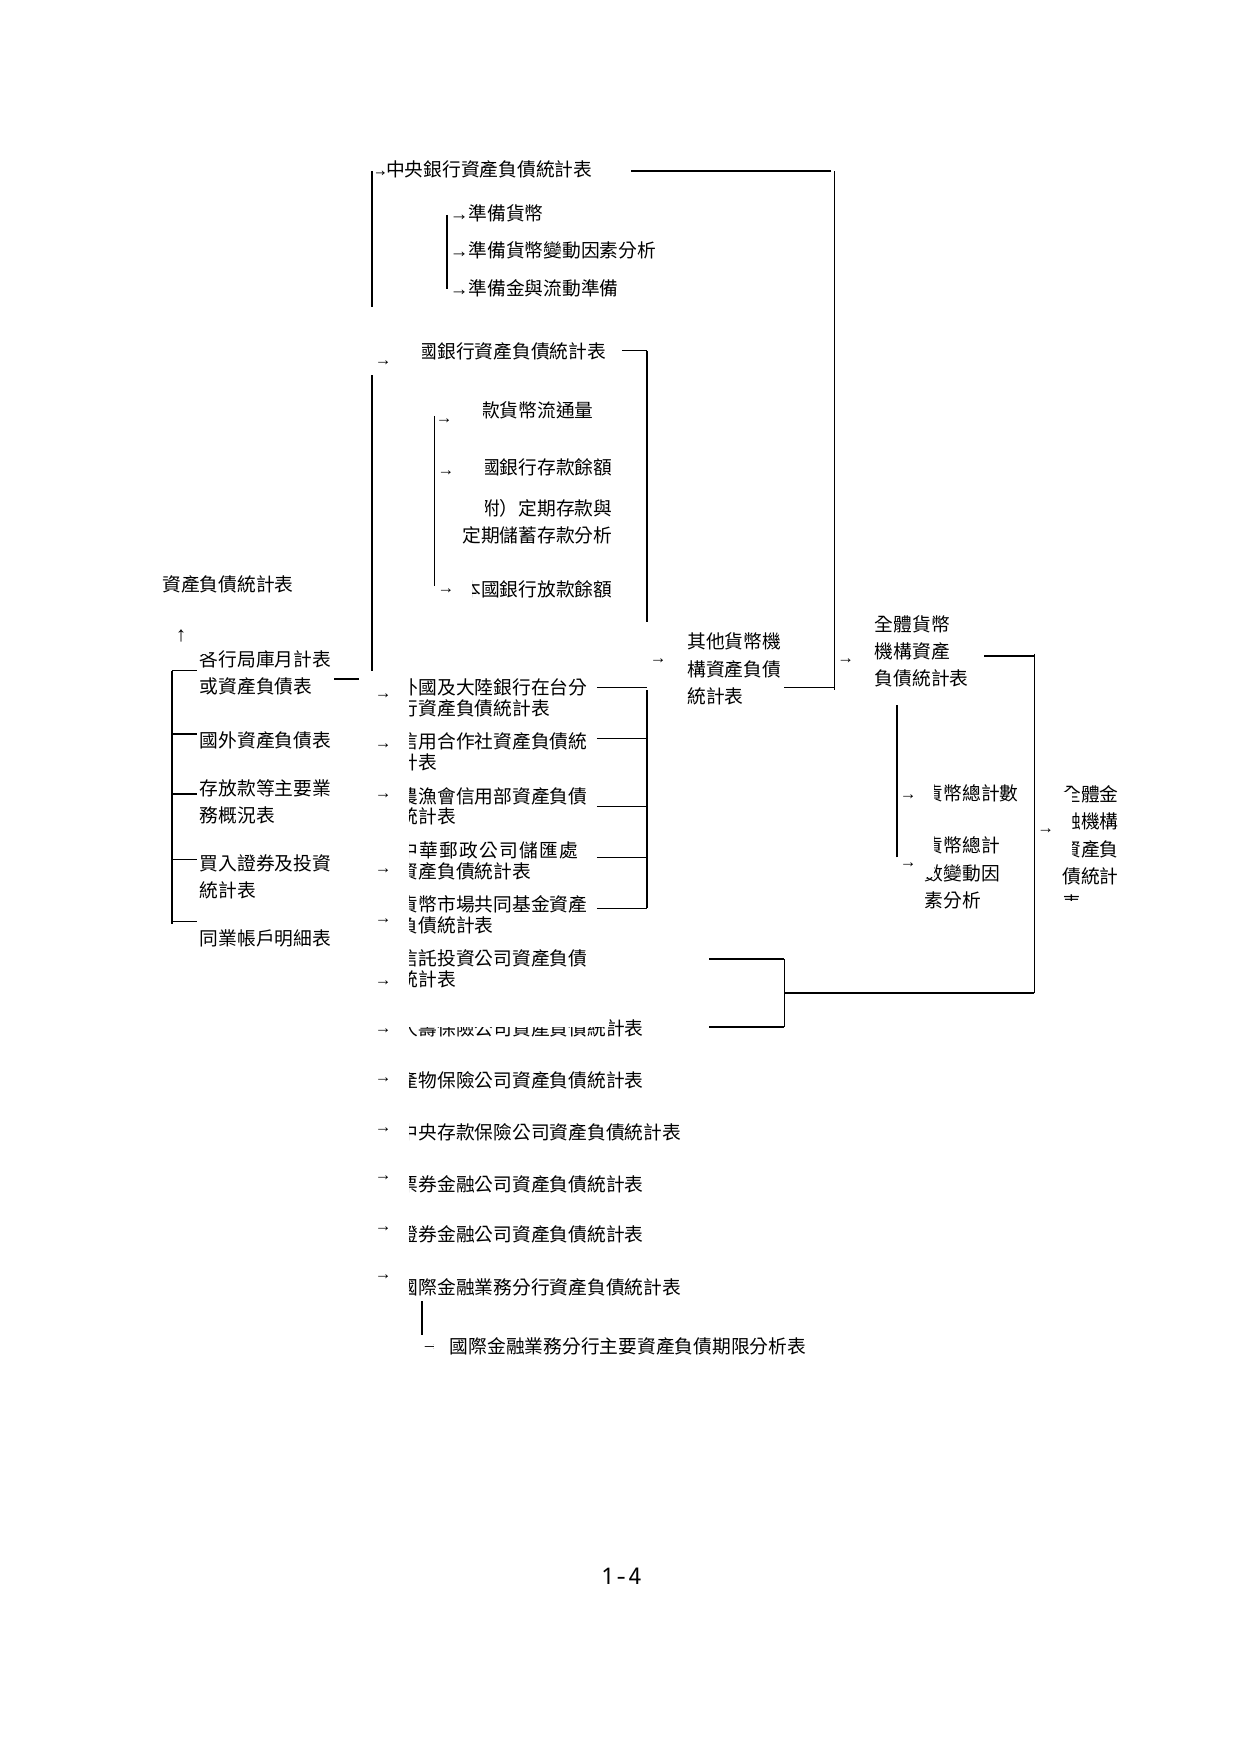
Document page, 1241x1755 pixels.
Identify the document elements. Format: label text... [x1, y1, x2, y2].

text 資產負債統計表 [162, 559, 371, 595]
text 全體貨幣 [874, 609, 982, 636]
text 農漁會信用部資產負債統計表 [409, 786, 594, 828]
text → [374, 853, 394, 878]
text 存款貨幣流通量 [483, 406, 616, 421]
text 證券金融公司資產負債統計表 [409, 1222, 782, 1247]
text ↑ [174, 610, 194, 646]
text →準備貨幣 [449, 188, 707, 226]
text 買入證券及投資統計表 [199, 849, 344, 903]
text → [409, 1331, 434, 1355]
text 信託投資公司資產負債統計表 [409, 949, 594, 991]
text → [374, 903, 394, 928]
text 本國銀行存款餘額 [485, 446, 616, 481]
text 存放款等主要業務概況表 [199, 774, 344, 828]
text →準備貨幣變動因素分析 [449, 226, 707, 263]
text （附）定期存款與定期儲蓄存款分析 [462, 494, 616, 548]
text 全體金融機構資產負債統計表 [1062, 780, 1132, 901]
text → [437, 559, 457, 595]
text → [374, 331, 407, 368]
text 中央存款保險公司資產負債統計表 [409, 1117, 782, 1145]
text → [374, 1216, 394, 1235]
text 同業帳戶明細表 [199, 924, 344, 951]
text 本國銀行資產負債統計表 [422, 337, 619, 364]
text → [374, 1117, 394, 1136]
text 票券金融公司資產負債統計表 [409, 1170, 782, 1197]
text 貨幣總計數變動因素分析 [924, 831, 1012, 912]
text 貨幣總計數 [934, 778, 1019, 805]
text 各行局庫月計表或資產負債表 [199, 644, 344, 698]
text → [374, 778, 394, 803]
text [373, 559, 382, 595]
text 國際金融業務分行主要資產負債期限分析表 [449, 1331, 894, 1358]
text → [374, 970, 394, 989]
text 國際金融業務分行資產負債統計表 [409, 1259, 782, 1303]
text → [1037, 799, 1057, 837]
text 本國銀行放款餘額 [472, 571, 616, 602]
text → [374, 678, 394, 703]
text → [649, 630, 669, 667]
text → [374, 1066, 394, 1086]
text → [899, 833, 919, 869]
text 產物保險公司資產負債統計表 [409, 1065, 782, 1092]
text → [436, 389, 468, 423]
text → [374, 1264, 394, 1283]
text 中華郵政公司儲匯處資產負債統計表 [409, 841, 594, 882]
text 負債統計表 [874, 664, 982, 691]
text → [899, 766, 919, 802]
text 人壽保險公司資產負債統計表 [409, 1013, 782, 1040]
text 外國及大陸銀行在台分行資產負債統計表 [409, 678, 594, 720]
text → [437, 456, 470, 481]
text → [374, 728, 394, 753]
text →準備金與流動準備 [449, 263, 707, 301]
text 國外資產負債表 [199, 726, 344, 753]
text 貨幣市場共同基金資產負債統計表 [409, 895, 594, 936]
text → [837, 630, 857, 666]
text →中央銀行資產負債統計表 [374, 144, 632, 182]
text → [374, 1018, 394, 1037]
text 其他貨幣機構資產負債統計表 [687, 627, 782, 709]
text → [374, 1165, 394, 1184]
text 機構資產 [874, 636, 982, 664]
text 信用合作社資產負債統計表 [409, 732, 594, 774]
